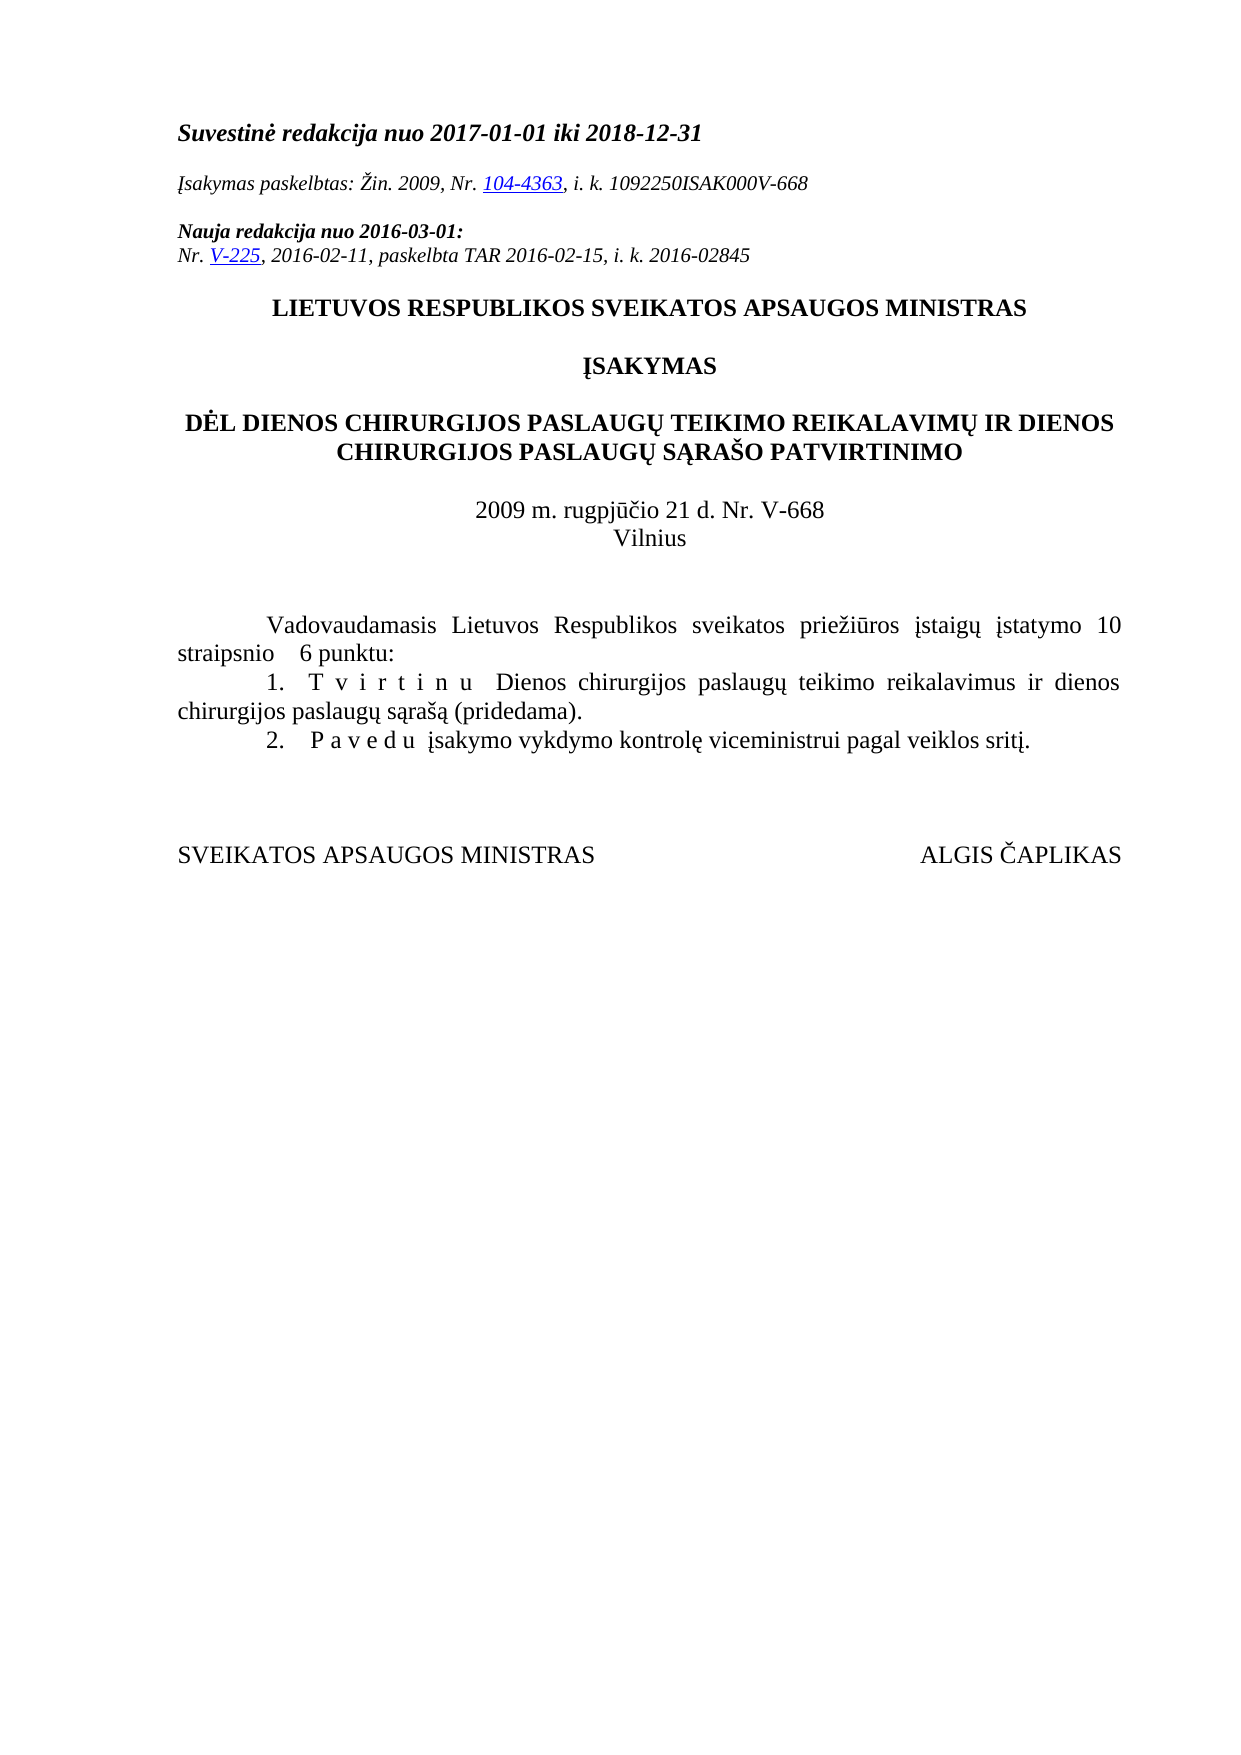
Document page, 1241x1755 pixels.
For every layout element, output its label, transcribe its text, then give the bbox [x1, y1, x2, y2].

text Suvestinė redakcija nuo 2017-01-01 iki 2018-12-31 [177, 118, 1122, 147]
text 2. P a v e d u įsakymo vykdymo kontrolę viceministrui pagal veiklos sritį. [177, 725, 1122, 753]
text DĖL DIENOS CHIRURGIJOS PASLAUGŲ TEIKIMO REIKALAVIMŲ IR DIENOS CHIRURGIJOS PASLAUGŲ SĄRAŠO PATVIRTINIMO [177, 408, 1122, 466]
text Vilnius [177, 523, 1122, 552]
text 1. T v i r t i n u Dienos chirurgijos paslaugų teikimo reikalavimus ir dienos chirurgijos paslaugų sąrašą (pridedama). [177, 667, 1122, 725]
text Įsakymas paskelbtas: Žin. 2009, Nr. 104-4363, i. k. 1092250ISAK000V-668 [177, 171, 1122, 195]
text Nauja redakcija nuo 2016-03-01: [177, 219, 1122, 243]
text 2009 m. rugpjūčio 21 d. Nr. V-668 [177, 495, 1122, 523]
text LIETUVOS RESPUBLIKOS SVEIKATOS APSAUGOS MINISTRAS [177, 293, 1122, 322]
text ĮSAKYMAS [177, 351, 1122, 380]
text SVEIKATOS APSAUGOS MINISTRAS ALGIS ČAPLIKAS [177, 840, 1122, 868]
text Vadovaudamasis Lietuvos Respublikos sveikatos priežiūros įstaigų įstatymo 10 straipsnio 6 punktu: [177, 610, 1122, 667]
text Nr. V-225, 2016-02-11, paskelbta TAR 2016-02-15, i. k. 2016-02845 [177, 243, 1122, 267]
